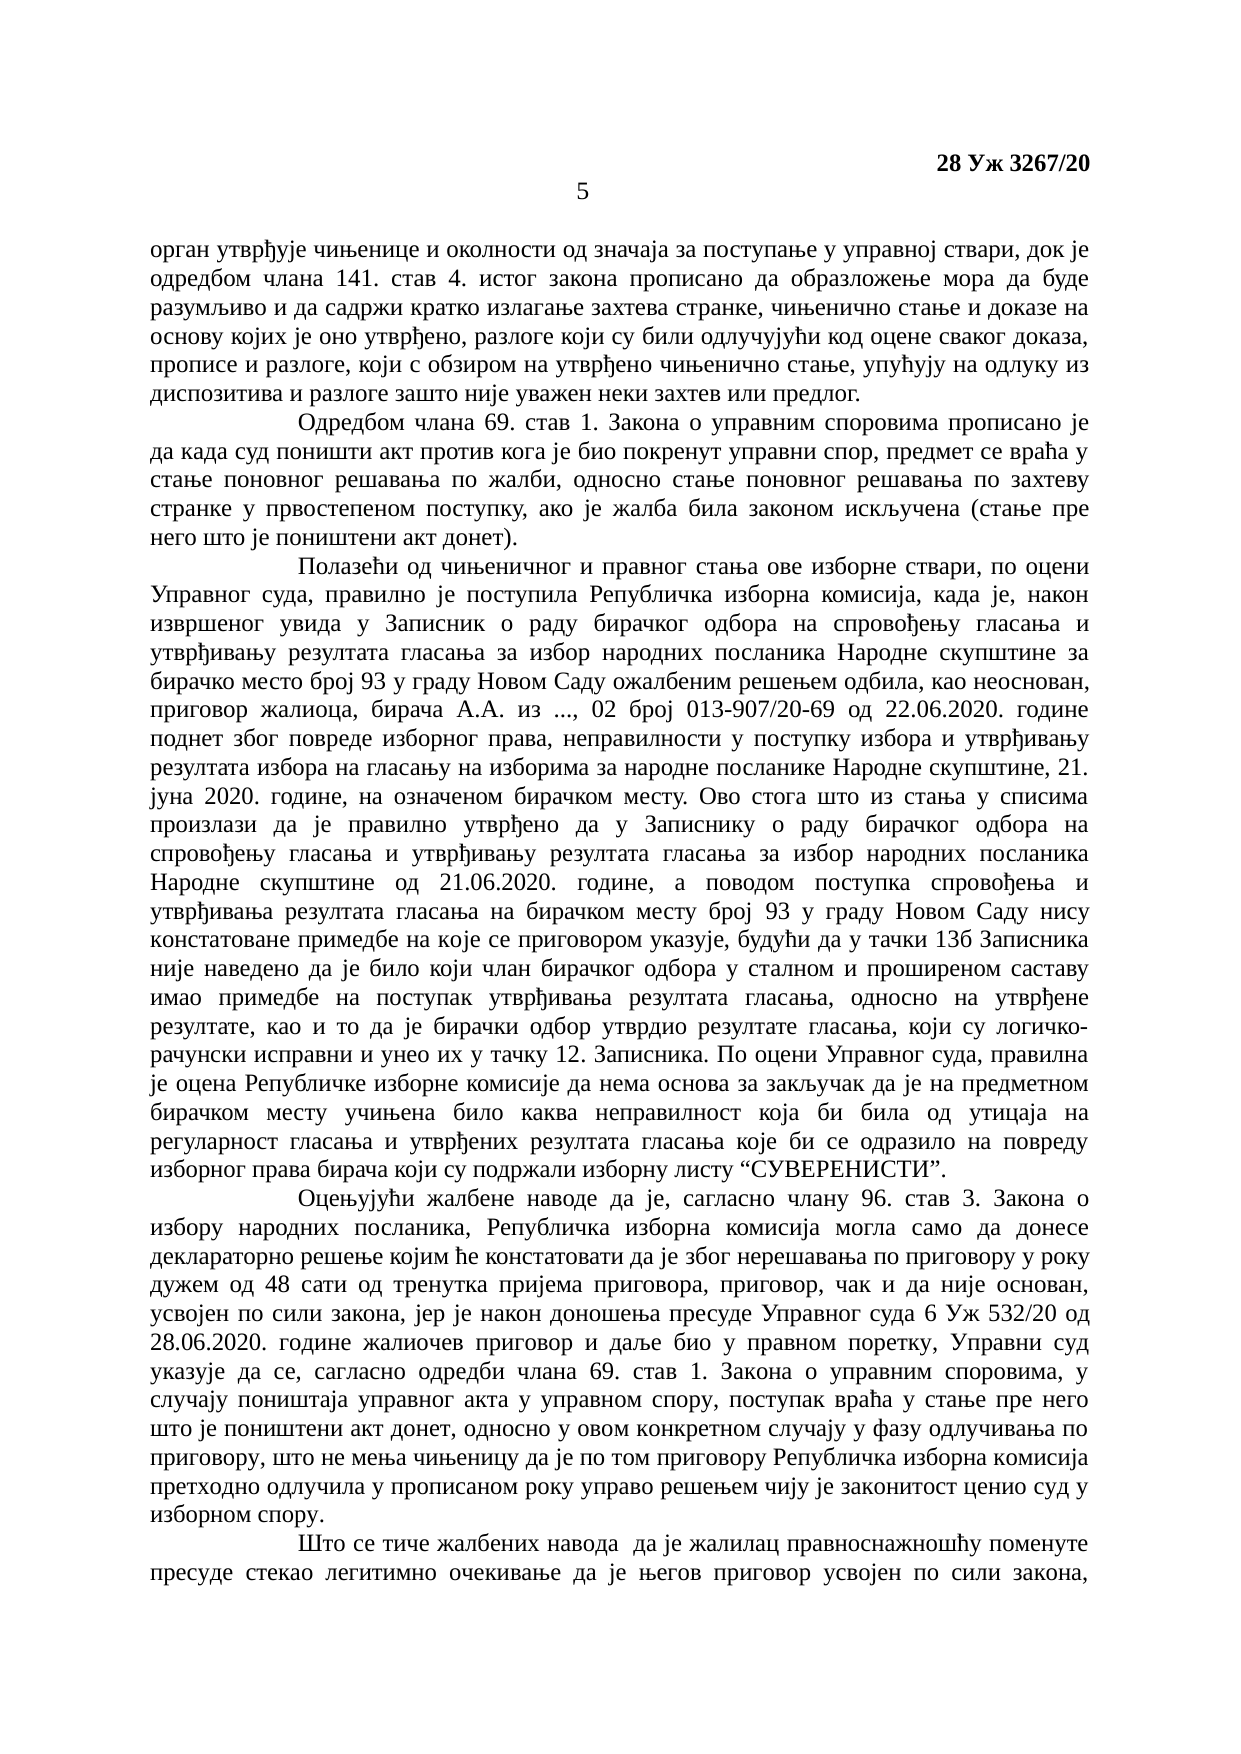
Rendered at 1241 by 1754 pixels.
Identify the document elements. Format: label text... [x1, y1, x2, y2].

text орган утврђује чињенице и околности од значаја за поступање у управној ствари, док је одредбом члана 141. став 4. истог закона прописано да образложење мора да буде разумљиво и да садржи кратко излагање захтева странке, чињенично стање и доказе на основу којих је оно утврђено, разлоге који су били одлучујући код оцене сваког доказа, прописе и разлоге, који с обзиром на утврђено чињенично стање, упућују на одлуку из диспозитива и разлоге зашто није уважен неки захтев или предлог. [150, 234, 1090, 407]
text Што се тиче жалбених навода да је жалилац правноснажношћу поменуте пресуде стекао легитимно очекивање да је његов приговор усвојен по сили закона, [150, 1528, 1090, 1586]
text Полазећи од чињеничног и правног стања ове изборне ствари, по оцени Управног суда, правилно је поступила Републичка изборна комисија, када је, након извршеног увида у Записник о раду бирачког одбора на спровођењу гласања и утврђивању резултата гласања за избор народних посланика Народне скупштине за бирачко место број 93 у граду Новом Саду ожалбеним решењем одбила, као неоснован, приговор жалиоца, бирача A.A. из ..., 02 број 013-907/20-69 од 22.06.2020. године поднет због повреде изборног права, неправилности у поступку избора и утврђивању резултата избора на гласању на изборима за народне посланике Народне скупштине, 21. јуна 2020. године, на означеном бирачком месту. Ово стога што из стања у списима произлази да је правилно утврђено да у Записнику о раду бирачког одбора на спровођењу гласања и утврђивању резултата гласања за избор народних посланика Народне скупштине од 21.06.2020. године, а поводом поступка спровођења и утврђивања резултата гласања на бирачком месту број 93 у граду Новом Саду нису констатоване примедбе на које се приговором указује, будући да у тачки 13б Записника није наведено да је било који члан бирачког одбора у сталном и проширеном саставу имао примедбе на поступак утврђивања резултата гласања, односно на утврђене резултате, као и то да је бирачки одбор утврдио резултате гласања, који су логичко-рачунски исправни и унео их у тачку 12. Записника. По оцени Управног суда, правилна је оцена Републичке изборне комисије да нема основа за закључак да је на предметном бирачком месту учињена било каква неправилност која би била од утицаја на регуларност гласања и утврђених резултата гласања које би се одразило на повреду изборног права бирача који су подржали изборну листу “СУВЕРЕНИСТИ”. [150, 551, 1090, 1183]
text Одредбом члана 69. став 1. Закона о управним споровима прописано је да када суд поништи акт против кога је био покренут управни спор, предмет се враћа у стање поновног решавања по жалби, односно стање поновног решавања по захтеву странке у првостепеном поступку, ако је жалба била законом искључена (стање пре него што је поништени акт донет). [150, 407, 1090, 551]
text Оцењујући жалбене наводе да је, сагласно члану 96. став 3. Закона о избору народних посланика, Републичка изборна комисија могла само да донесе деклараторно решење којим ће констатовати да је због нерешавања по приговору у року дужем од 48 сати од тренутка пријема приговора, приговор, чак и да није основан, усвојен по сили закона, јер је након доношења пресуде Управног суда 6 Уж 532/20 од 28.06.2020. године жалиочев приговор и даље био у правном поретку, Управни суд указује да се, сагласно одредби члана 69. став 1. Закона о управним споровима, у случају поништаја управног акта у управном спору, поступак враћа у стање пре него што је поништени акт донет, односно у овом конкретном случају у фазу одлучивања по приговору, што не мења чињеницу да је по том приговору Републичка изборна комисија претходно одлучила у прописаном року управо решењем чију је законитост ценио суд у изборном спору. [150, 1183, 1090, 1528]
